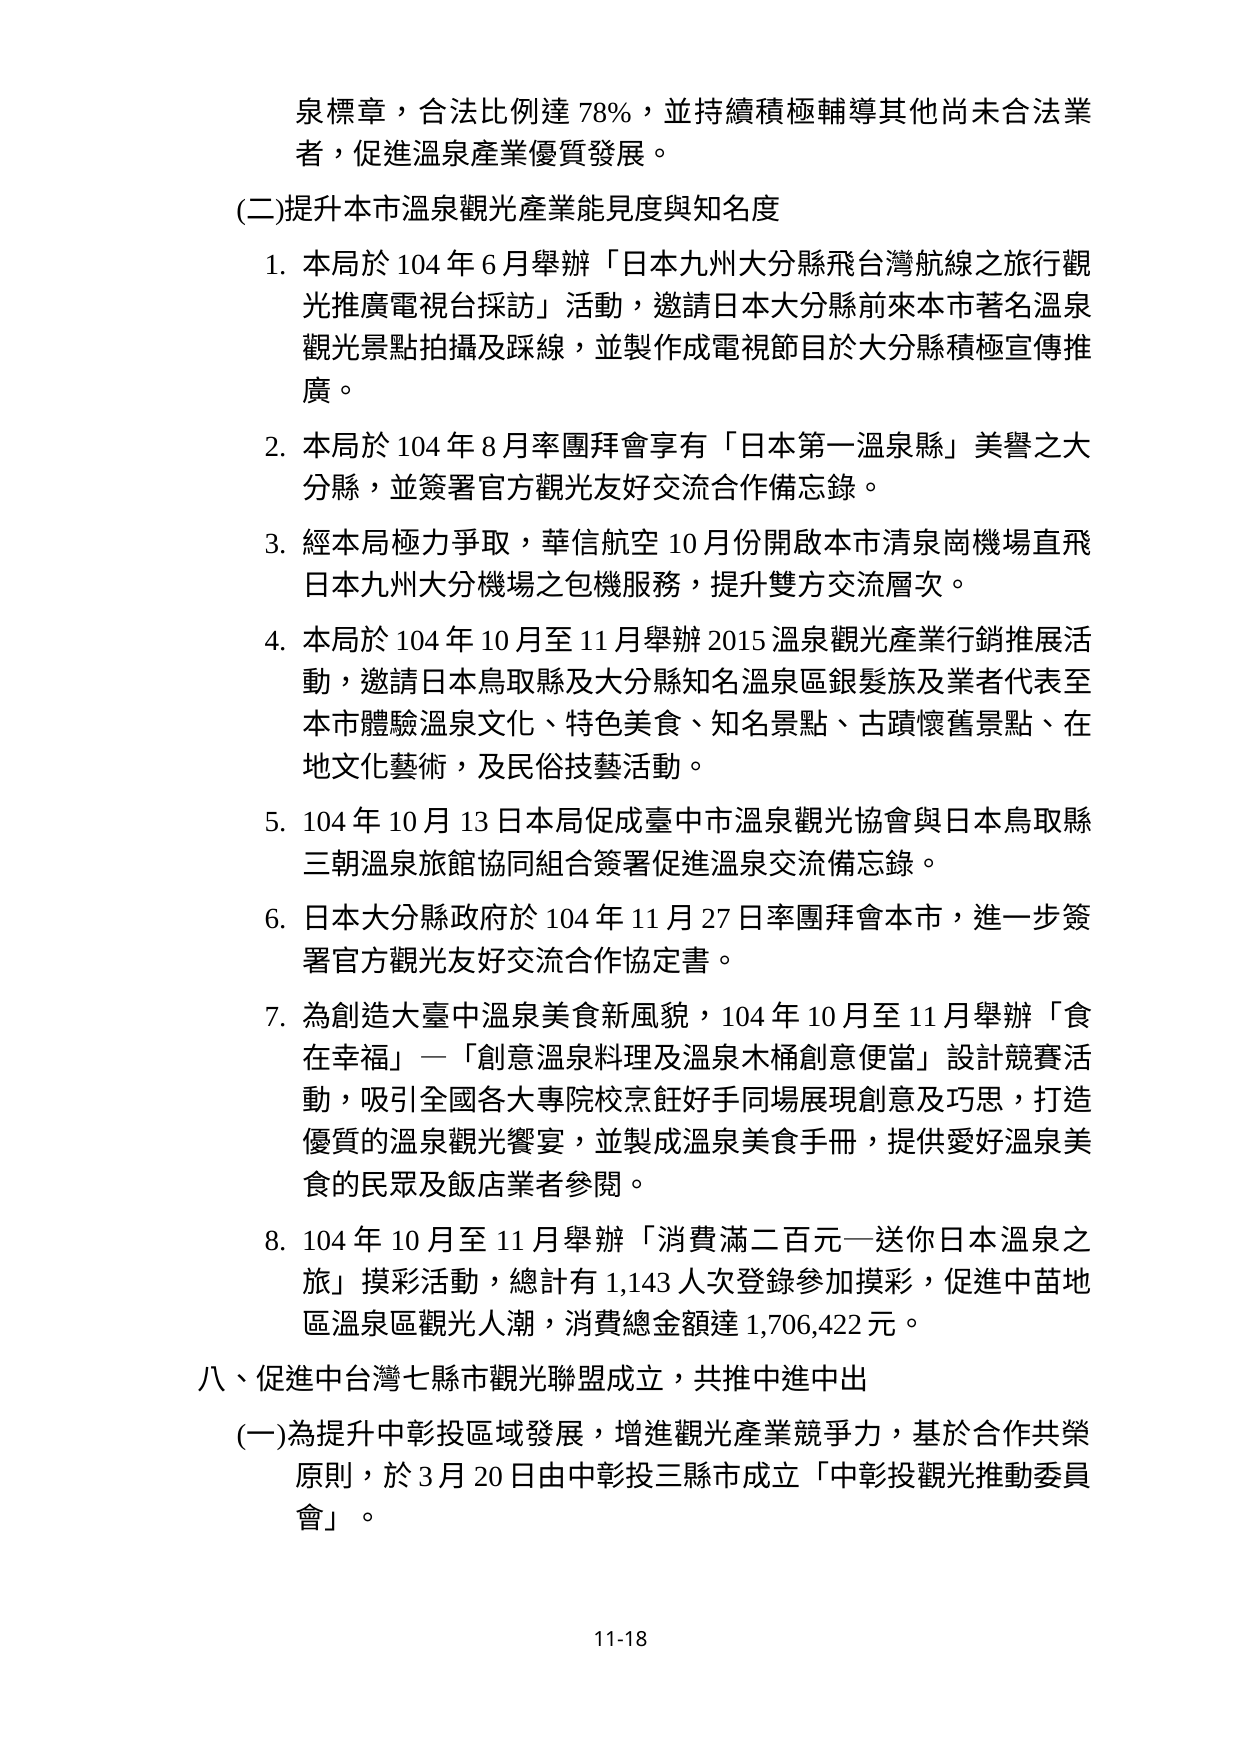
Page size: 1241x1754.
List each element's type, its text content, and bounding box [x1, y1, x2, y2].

text (一)為提升中彰投區域發展，增進觀光產業競爭力，基於合作共榮原則，於3月20日由中彰投三縣市成立「中彰投觀光推動委員會」。 [236, 1410, 1092, 1537]
list 日本大分縣政府於104年11月27日率團拜會本市，進一步簽署官方觀光友好交流合作協定書。 [264, 895, 1092, 980]
list 本局於104年10月至11月舉辦2015溫泉觀光產業行銷推展活動，邀請日本鳥取縣及大分縣知名溫泉區銀髮族及業者代表至本市體驗溫泉文化、特色美食、知名景點、古蹟懷舊景點、在地文化藝術，及民俗技藝活動。 [264, 616, 1092, 786]
list 本局於104年8月率團拜會享有「日本第一溫泉縣」美譽之大分縣，並簽署官方觀光友好交流合作備忘錄。 [264, 422, 1092, 507]
text (二)提升本市溫泉觀光產業能見度與知名度 [148, 186, 1092, 228]
list 本局於104年6月舉辦「日本九州大分縣飛台灣航線之旅行觀光推廣電視台採訪」活動，邀請日本大分縣前來本市著名溫泉觀光景點拍攝及踩線，並製作成電視節目於大分縣積極宣傳推廣。 [264, 241, 1092, 410]
list 經本局極力爭取，華信航空10月份開啟本市清泉崗機場直飛日本九州大分機場之包機服務，提升雙方交流層次。 [264, 519, 1092, 604]
list 104年10月至11月舉辦「消費滿二百元─送你日本溫泉之旅」摸彩活動，總計有1,143人次登錄參加摸彩，促進中苗地區溫泉區觀光人潮，消費總金額達1,706,422元。 [264, 1216, 1092, 1343]
list 104年10月13日本局促成臺中市溫泉觀光協會與日本鳥取縣三朝溫泉旅館協同組合簽署促進溫泉交流備忘錄。 [264, 798, 1092, 883]
text 八、促進中台灣七縣市觀光聯盟成立，共推中進中出 [198, 1356, 1092, 1398]
text 泉標章，合法比例達78%，並持續積極輔導其他尚未合法業者，促進溫泉產業優質發展。 [236, 89, 1092, 173]
list 為創造大臺中溫泉美食新風貌，104年10月至11月舉辦「食在幸福」—「創意溫泉料理及溫泉木桶創意便當」設計競賽活動，吸引全國各大專院校烹飪好手同場展現創意及巧思，打造優質的溫泉觀光饗宴，並製成溫泉美食手冊，提供愛好溫泉美食的民眾及飯店業者參閱。 [264, 992, 1092, 1204]
